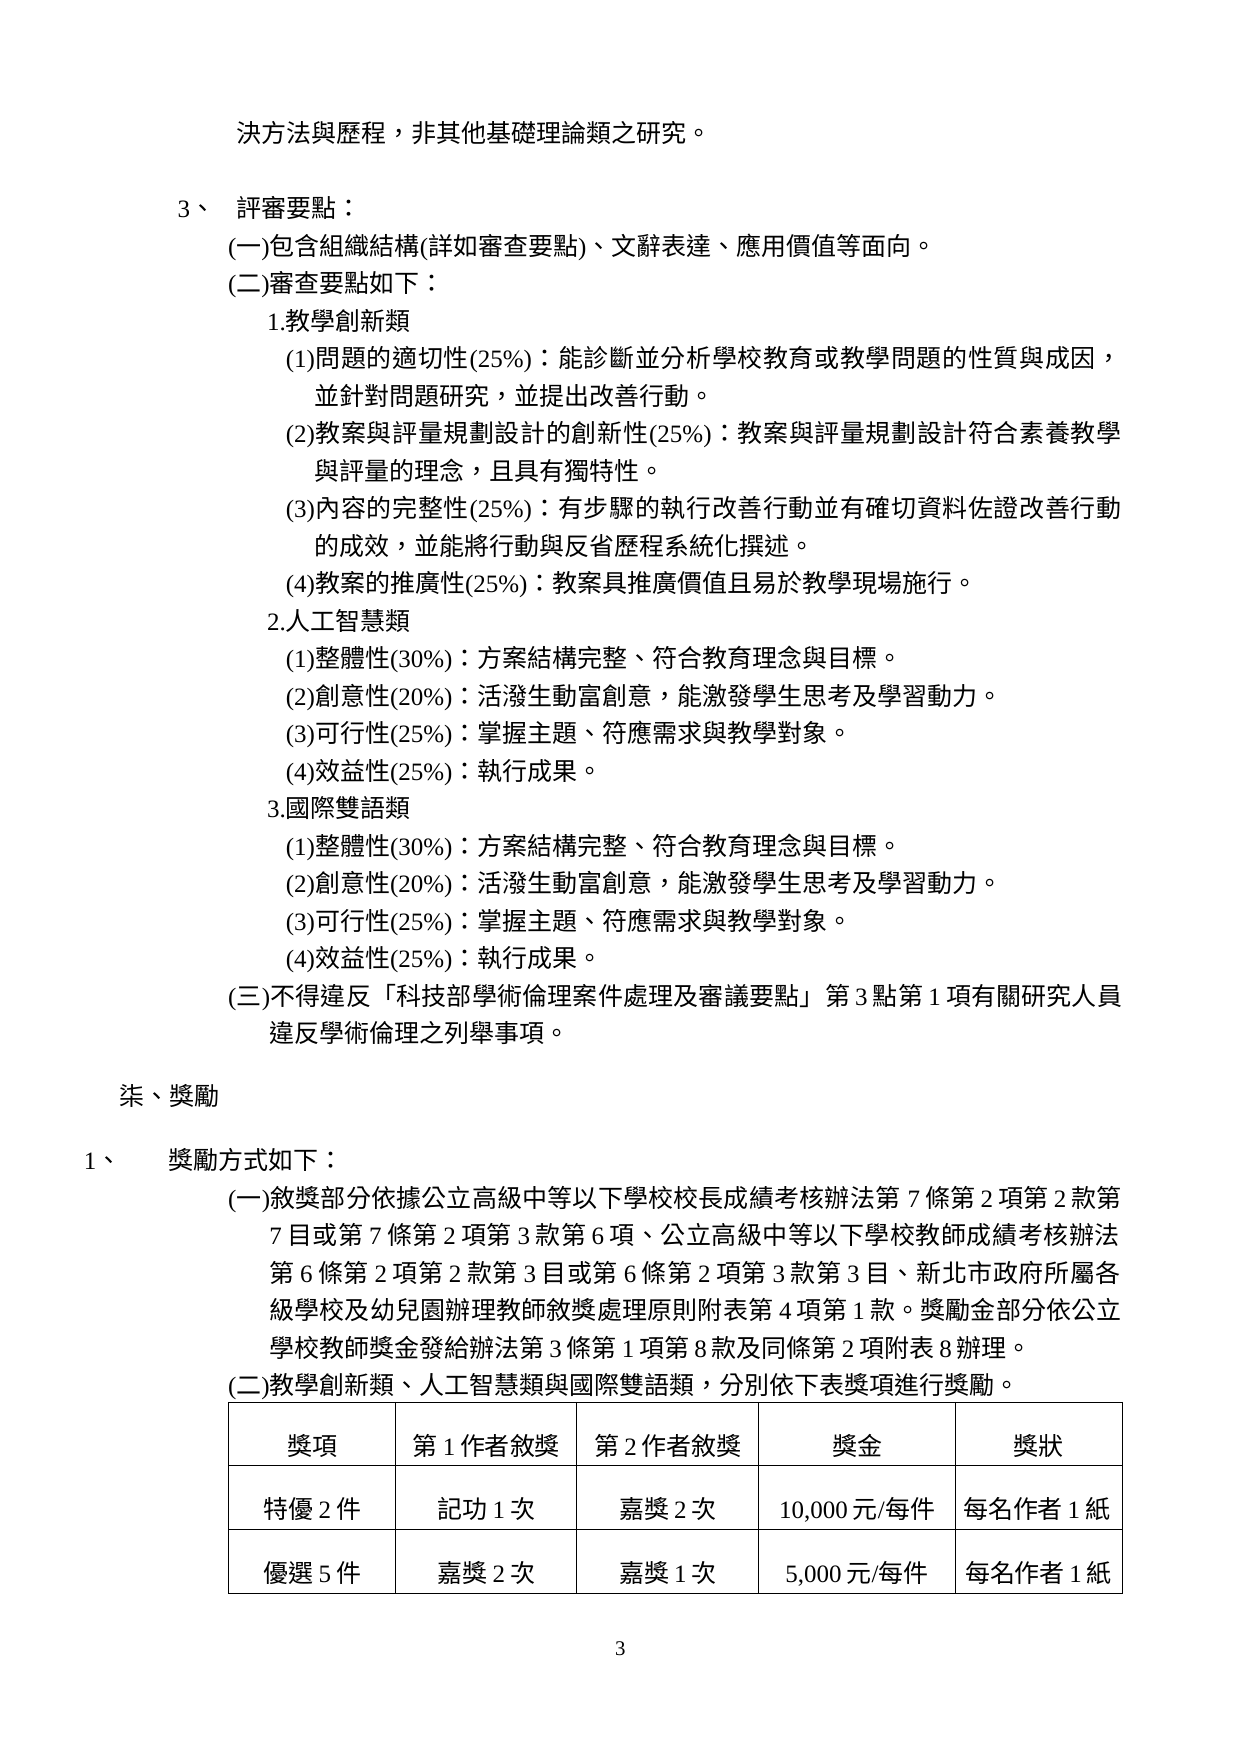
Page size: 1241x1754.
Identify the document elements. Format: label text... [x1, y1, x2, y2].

text (二)審查要點如下： [228, 262, 1122, 300]
table_header 獎項 [229, 1403, 395, 1465]
text (1)整體性(30%)：方案結構完整、符合教育理念與目標。 [286, 637, 1122, 675]
text (3)可行性(25%)：掌握主題、符應需求與教學對象。 [286, 900, 1122, 937]
text 1.教學創新類 [267, 300, 1122, 337]
text (一)敘獎部分依據公立高級中等以下學校校長成績考核辦法第7條第2項第2款第7目或第7條第2項第3款第6項、公立高級中等以下學校教師成績考核辦法第6條第2項第2款第3目或第6條第2項第3款第3目、新北市政府所屬各級學校及幼兒園辦理教師敘獎處理原則附表第4項第1款。獎勵金部分依公立學校教師獎金發給辦法第3條第1項第8款及同條第2項附表8辦理。 [228, 1177, 1122, 1364]
text (2)創意性(20%)：活潑生動富創意，能激發學生思考及學習動力。 [286, 675, 1122, 712]
table_cell 記功1次 [396, 1466, 576, 1529]
table_cell 特優2件 [229, 1466, 395, 1529]
text (1)整體性(30%)：方案結構完整、符合教育理念與目標。 [286, 825, 1122, 862]
text (4)效益性(25%)：執行成果。 [286, 750, 1122, 787]
text (2)創意性(20%)：活潑生動富創意，能激發學生思考及學習動力。 [286, 862, 1122, 900]
text (三)不得違反「科技部學術倫理案件處理及審議要點」第3點第1項有關研究人員違反學術倫理之列舉事項。 [228, 975, 1122, 1050]
table_header 第1作者敘獎 [396, 1403, 576, 1465]
text (1)問題的適切性(25%)：能診斷並分析學校教育或教學問題的性質與成因，並針對問題研究，並提出改善行動。 [286, 337, 1122, 412]
table_cell 優選5件 [229, 1530, 395, 1592]
text 柒、獎勵 [119, 1076, 1122, 1113]
text (一)包含組織結構(詳如審查要點)、文辭表達、應用價值等面向。 [228, 225, 1122, 262]
text (3)可行性(25%)：掌握主題、符應需求與教學對象。 [286, 712, 1122, 750]
table_header 獎金 [759, 1403, 955, 1465]
text (3)內容的完整性(25%)：有步驟的執行改善行動並有確切資料佐證改善行動的成效，並能將行動與反省歷程系統化撰述。 [286, 487, 1122, 562]
table_cell 嘉獎2次 [577, 1466, 758, 1529]
text 3.國際雙語類 [267, 787, 1122, 825]
table_cell 5,000元/每件 [759, 1530, 955, 1592]
list 獎勵方式如下： [83, 1139, 1122, 1177]
table_cell 嘉獎1次 [577, 1530, 758, 1592]
table_cell 每名作者1紙 [956, 1466, 1122, 1529]
text 2.人工智慧類 [267, 600, 1122, 637]
text (4)效益性(25%)：執行成果。 [286, 937, 1122, 975]
table_cell 嘉獎2次 [396, 1530, 576, 1592]
text (4)教案的推廣性(25%)：教案具推廣價值且易於教學現場施行。 [286, 562, 1122, 600]
table_header 獎狀 [956, 1403, 1122, 1465]
table_cell 每名作者1紙 [956, 1530, 1122, 1592]
text (二)教學創新類、人工智慧類與國際雙語類，分別依下表獎項進行獎勵。 [228, 1364, 1122, 1402]
list 評審要點： [177, 187, 1122, 225]
text (2)教案與評量規劃設計的創新性(25%)：教案與評量規劃設計符合素養教學與評量的理念，且具有獨特性。 [286, 412, 1122, 487]
table_header 第2作者敘獎 [577, 1403, 758, 1465]
list 決方法與歷程，非其他基礎理論類之研究。 [177, 112, 1122, 150]
table_cell 10,000元/每件 [759, 1466, 955, 1529]
